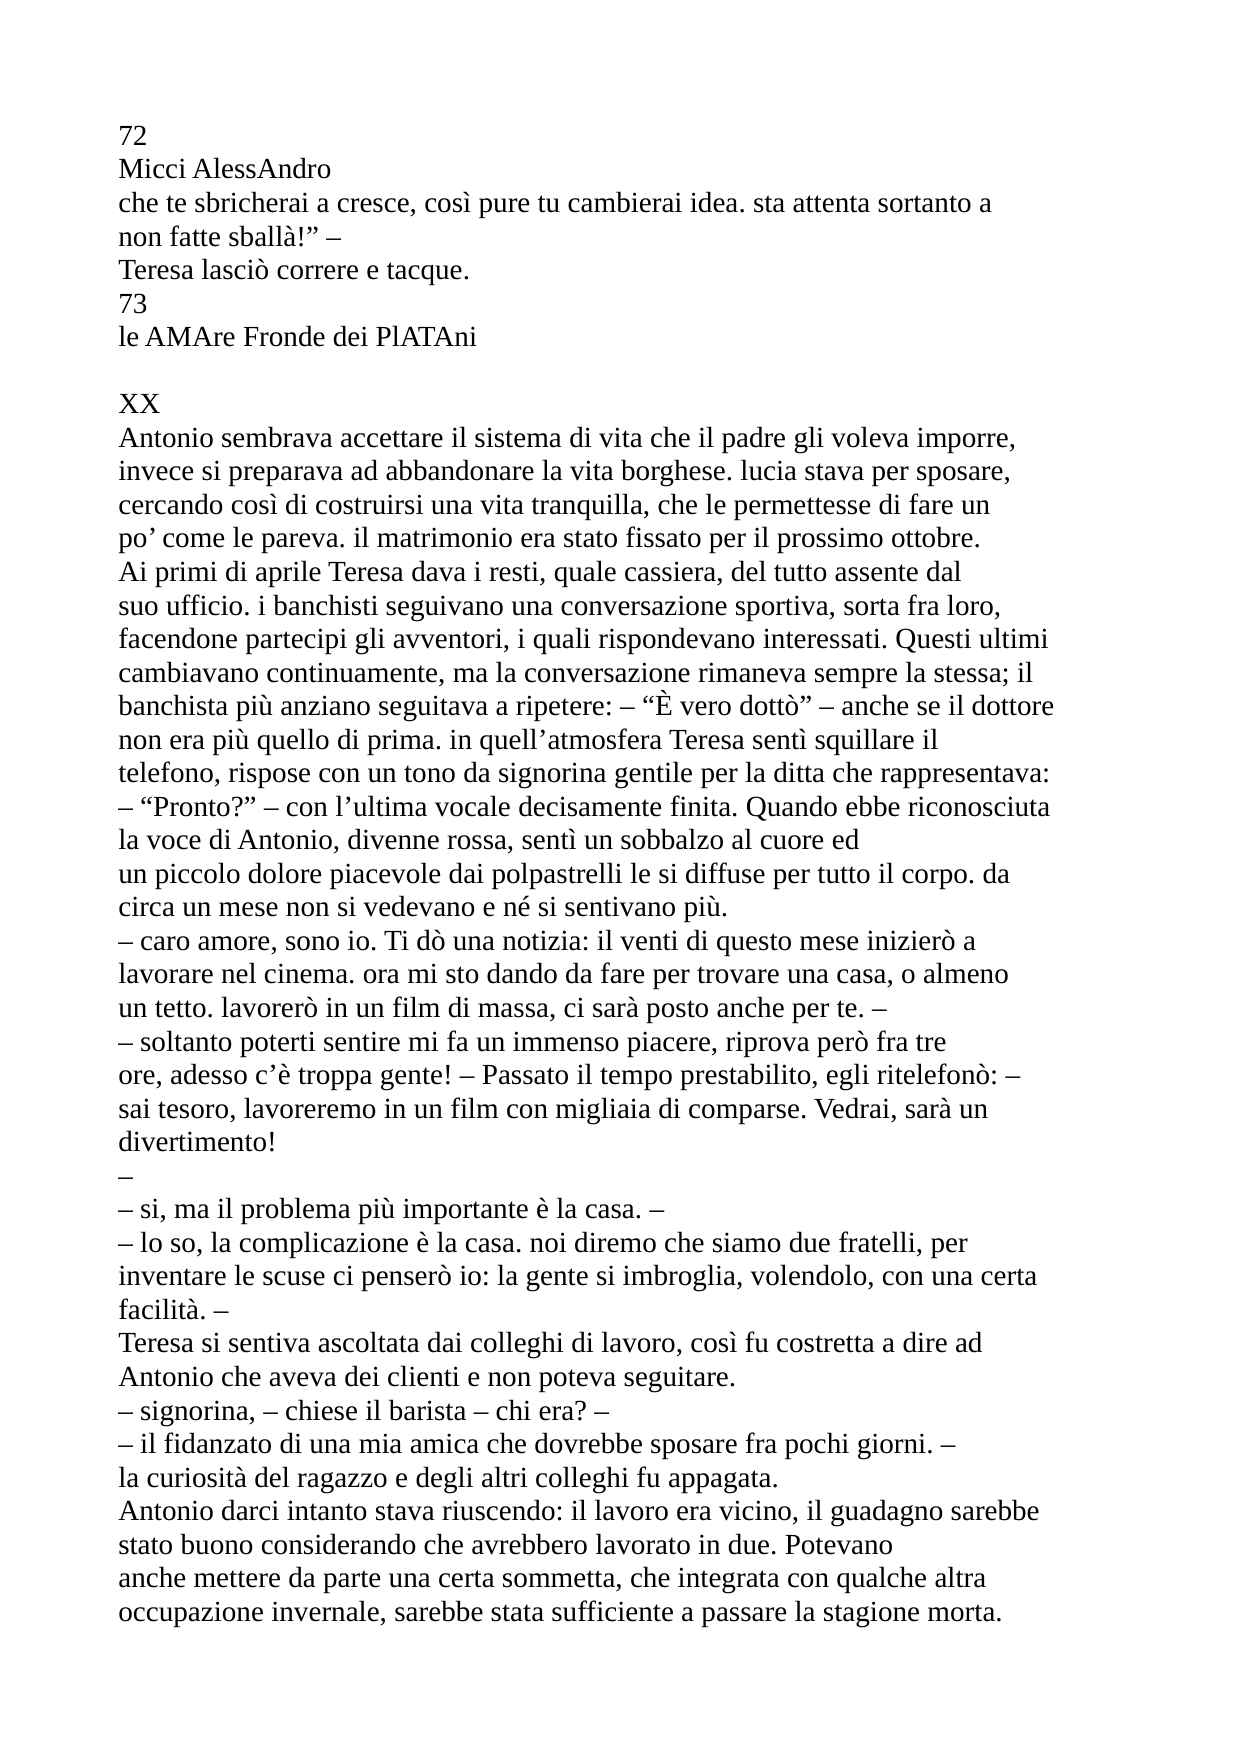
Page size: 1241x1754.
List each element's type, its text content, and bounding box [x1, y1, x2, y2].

text Micci AlessAndro [118, 152, 1122, 185]
text – [118, 1158, 1122, 1191]
text – caro amore, sono io. Ti dò una notizia: il venti di questo mese inizierò a [118, 923, 1122, 957]
text 73 [118, 286, 1122, 319]
text non era più quello di prima. in quell’atmosfera Teresa sentì squillare il [118, 722, 1122, 755]
text circa un mese non si vedevano e né si sentivano più. [118, 889, 1122, 923]
text non fatte sballà!” – [118, 219, 1122, 252]
text Antonio darci intanto stava riuscendo: il lavoro era vicino, il guadagno sarebbe [118, 1493, 1122, 1527]
text telefono, rispose con un tono da signorina gentile per la ditta che rappresentava: [118, 755, 1122, 789]
text facilità. – [118, 1292, 1122, 1326]
text un piccolo dolore piacevole dai polpastrelli le si diffuse per tutto il corpo. da [118, 856, 1122, 889]
text la voce di Antonio, divenne rossa, sentì un sobbalzo al cuore ed [118, 822, 1122, 856]
text – il fidanzato di una mia amica che dovrebbe sposare fra pochi giorni. – [118, 1426, 1122, 1460]
text Teresa si sentiva ascoltata dai colleghi di lavoro, così fu costretta a dire ad [118, 1326, 1122, 1359]
text anche mettere da parte una certa sommetta, che integrata con qualche altra [118, 1560, 1122, 1594]
text cercando così di costruirsi una vita tranquilla, che le permettesse di fare un [118, 487, 1122, 521]
text banchista più anziano seguitava a ripetere: – “È vero dottò” – anche se il dottore [118, 688, 1122, 722]
text Antonio che aveva dei clienti e non poteva seguitare. [118, 1359, 1122, 1393]
text lavorare nel cinema. ora mi sto dando da fare per trovare una casa, o almeno [118, 957, 1122, 990]
text inventare le scuse ci penserò io: la gente si imbroglia, volendolo, con una certa [118, 1258, 1122, 1292]
text Antonio sembrava accettare il sistema di vita che il padre gli voleva imporre, [118, 420, 1122, 453]
text stato buono considerando che avrebbero lavorato in due. Potevano [118, 1527, 1122, 1560]
text cambiavano continuamente, ma la conversazione rimaneva sempre la stessa; il [118, 655, 1122, 688]
text – lo so, la complicazione è la casa. noi diremo che siamo due fratelli, per [118, 1225, 1122, 1258]
text occupazione invernale, sarebbe stata sufficiente a passare la stagione morta. [118, 1594, 1122, 1627]
text la curiosità del ragazzo e degli altri colleghi fu appagata. [118, 1460, 1122, 1493]
text invece si preparava ad abbandonare la vita borghese. lucia stava per sposare, [118, 453, 1122, 487]
text un tetto. lavorerò in un film di massa, ci sarà posto anche per te. – [118, 990, 1122, 1024]
text 72 [118, 118, 1122, 152]
text XX [118, 386, 1122, 420]
text – “Pronto?” – con l’ultima vocale decisamente finita. Quando ebbe riconosciuta [118, 789, 1122, 822]
text – signorina, – chiese il barista – chi era? – [118, 1393, 1122, 1426]
text – si, ma il problema più importante è la casa. – [118, 1191, 1122, 1225]
text Ai primi di aprile Teresa dava i resti, quale cassiera, del tutto assente dal [118, 554, 1122, 588]
text po’ come le pareva. il matrimonio era stato fissato per il prossimo ottobre. [118, 521, 1122, 554]
text ore, adesso c’è troppa gente! – Passato il tempo prestabilito, egli ritelefonò: – [118, 1057, 1122, 1091]
text facendone partecipi gli avventori, i quali rispondevano interessati. Questi ultimi [118, 621, 1122, 655]
text le AMAre Fronde dei PlATAni [118, 319, 1122, 353]
text – soltanto poterti sentire mi fa un immenso piacere, riprova però fra tre [118, 1024, 1122, 1057]
text sai tesoro, lavoreremo in un film con migliaia di comparse. Vedrai, sarà un divertimento! [118, 1091, 1122, 1158]
text suo ufficio. i banchisti seguivano una conversazione sportiva, sorta fra loro, [118, 588, 1122, 621]
text che te sbricherai a cresce, così pure tu cambierai idea. sta attenta sortanto a [118, 185, 1122, 219]
text Teresa lasciò correre e tacque. [118, 252, 1122, 286]
